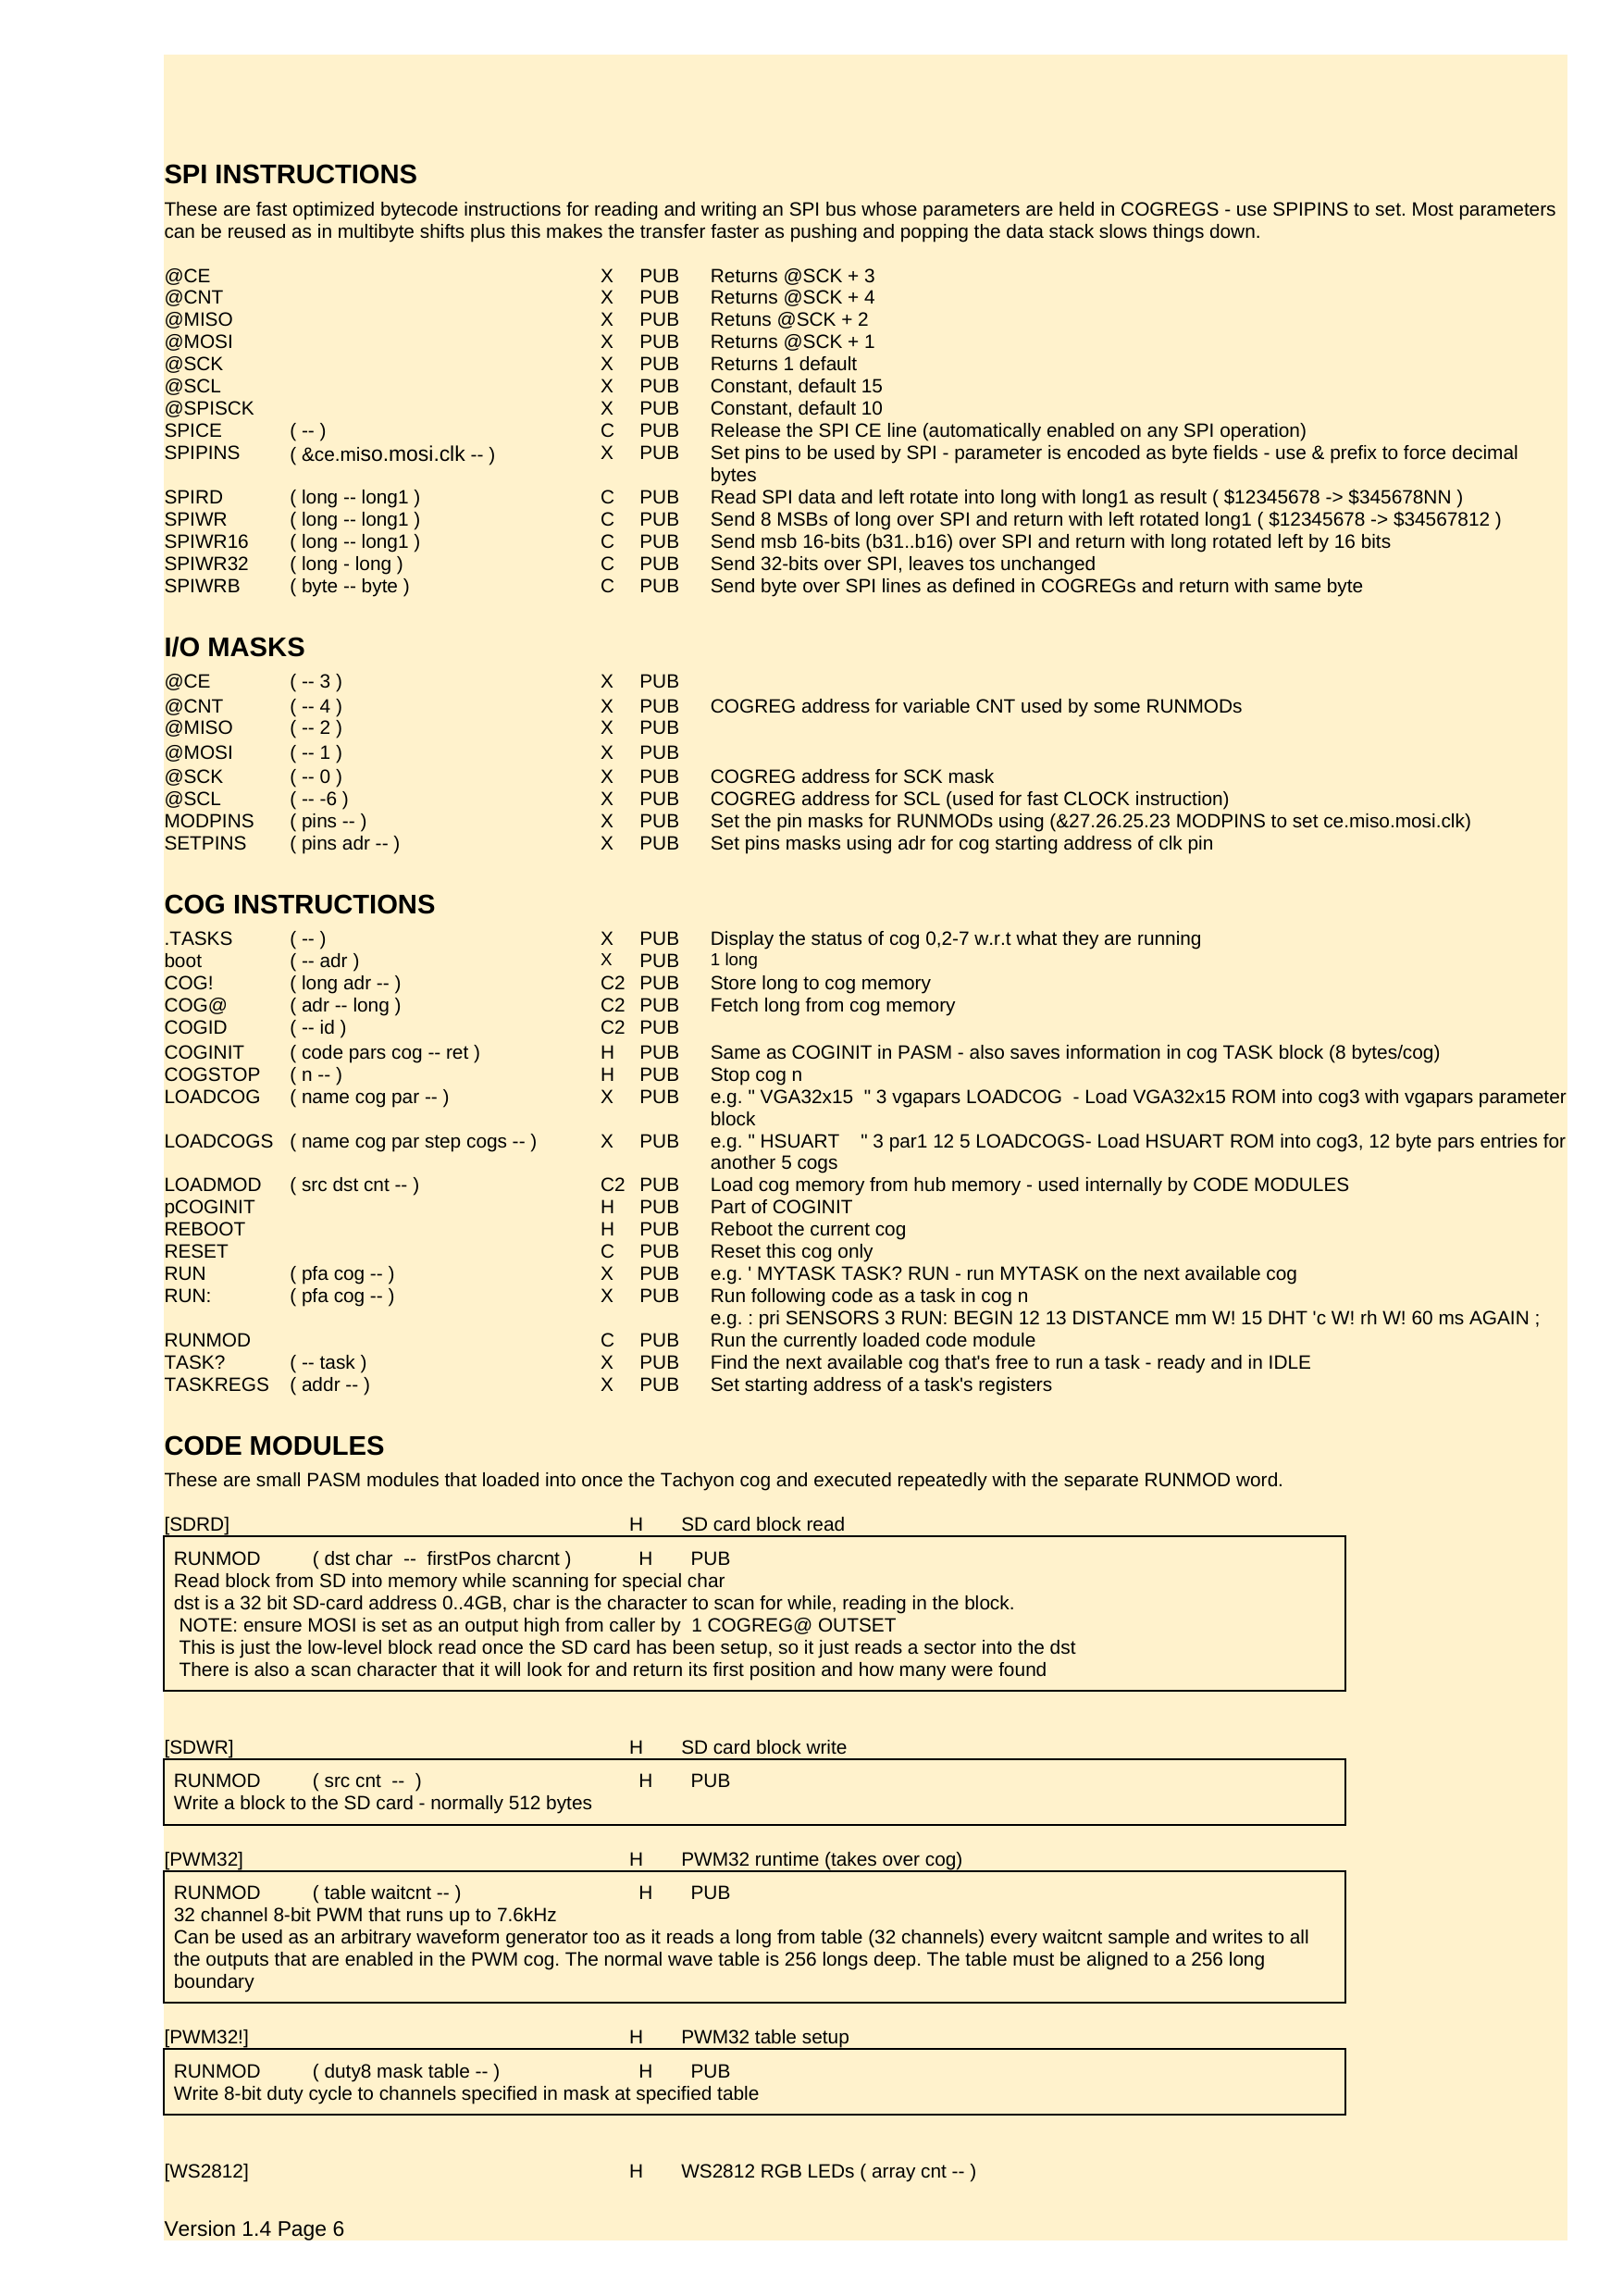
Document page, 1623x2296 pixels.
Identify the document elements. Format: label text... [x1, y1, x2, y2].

table_cell LOADMOD [164, 1173, 290, 1196]
table_cell PUB [639, 552, 711, 575]
table_header RUNMOD ( duty8 mask table -- ) H PUB Write 8-bit duty cycle to channels specified in mask at specified table [165, 2050, 1344, 2114]
table_header .TASKS [164, 927, 290, 949]
table_cell ( long -- long1 ) [290, 530, 601, 552]
table_cell 1 long [711, 949, 1567, 972]
table_cell TASKREGS [164, 1373, 290, 1396]
table_cell H [601, 1218, 639, 1240]
table_cell C2 [601, 994, 639, 1016]
table_cell ( pins adr -- ) [290, 832, 601, 854]
table_cell ( -- adr ) [290, 949, 601, 972]
table_cell Send msb 16-bits (b31..b16) over SPI and return with long rotated left by 16 bits [711, 530, 1567, 552]
table_cell X [601, 330, 639, 353]
table_cell COGID [164, 1016, 290, 1040]
table_cell PUB [639, 330, 711, 353]
table_cell [290, 397, 601, 419]
table_cell Send 8 MSBs of long over SPI and return with left rotated long1 ( $12345678 -> $34567812 ) [711, 508, 1567, 530]
table_cell pCOGINIT [164, 1196, 290, 1218]
table_cell PUB [639, 286, 711, 308]
table_header [711, 670, 1567, 694]
table_cell ( n -- ) [290, 1063, 601, 1085]
table_cell @MOSI [164, 741, 290, 765]
table_cell @SCK [164, 765, 290, 788]
table_cell X [601, 788, 639, 810]
table_cell X [601, 810, 639, 832]
table_cell PUB [639, 1218, 711, 1240]
table_cell C [601, 419, 639, 441]
table_cell X [601, 1129, 639, 1173]
table_cell @SCL [164, 788, 290, 810]
table_cell [290, 286, 601, 308]
table_cell H [601, 1196, 639, 1218]
table_cell @SCK [164, 353, 290, 375]
table_cell [290, 1218, 601, 1240]
table_cell Load cog memory from hub memory - used internally by CODE MODULES [711, 1173, 1567, 1196]
table_cell ( addr -- ) [290, 1373, 601, 1396]
table_cell PUB [639, 508, 711, 530]
table_cell PUB [639, 765, 711, 788]
table_cell PUB [639, 353, 711, 375]
text These are fast optimized bytecode instructions for reading and writing an SPI bus whose parameters are held in COGREGS - use SPIPINS to set. Most parameters can be reused as in multibyte shifts plus this makes the transfer faster as pushing and popping the data stack slows things down. [164, 197, 1567, 242]
table_header RUNMOD ( src cnt -- ) H PUB Write a block to the SD card - normally 512 bytes [165, 1760, 1344, 1824]
table_cell C [601, 530, 639, 552]
table_cell ( long - long ) [290, 552, 601, 575]
table_cell PUB [639, 1016, 711, 1040]
table_cell X [601, 308, 639, 330]
table_cell C2 [601, 1173, 639, 1196]
table_cell Reset this cog only [711, 1240, 1567, 1262]
table_cell C [601, 575, 639, 597]
table_cell boot [164, 949, 290, 972]
table_cell Set pins masks using adr for cog starting address of clk pin [711, 832, 1567, 854]
table_cell Find the next available cog that's free to run a task - ready and in IDLE [711, 1351, 1567, 1373]
table_cell PUB [639, 308, 711, 330]
table_header X [601, 670, 639, 694]
table_cell C [601, 508, 639, 530]
table_cell X [601, 949, 639, 972]
subtitle I/O MASKS [164, 631, 1567, 663]
table_cell @MOSI [164, 330, 290, 353]
table_header PUB [639, 670, 711, 694]
table_cell PUB [639, 716, 711, 741]
table_cell [290, 353, 601, 375]
table_cell e.g. " VGA32x15 " 3 vgapars LOADCOG - Load VGA32x15 ROM into cog3 with vgapars parameter block [711, 1086, 1567, 1129]
table_cell C [601, 486, 639, 508]
subtitle COG INSTRUCTIONS [164, 888, 1567, 920]
table_cell ( code pars cog -- ret ) [290, 1041, 601, 1062]
table_cell Constant, default 15 [711, 375, 1567, 397]
table_cell PUB [639, 994, 711, 1016]
table_cell X [601, 741, 639, 765]
table_cell Run the currently loaded code module [711, 1329, 1567, 1351]
table_cell COG@ [164, 994, 290, 1016]
table_cell X [601, 286, 639, 308]
table_cell H [601, 1063, 639, 1085]
table_cell @SCL [164, 375, 290, 397]
table_cell SPIRD [164, 486, 290, 508]
table_cell X [601, 353, 639, 375]
table_cell X [601, 441, 639, 486]
table_cell ( -- 4 ) [290, 694, 601, 716]
table_cell PUB [639, 1173, 711, 1196]
table_cell PUB [639, 1373, 711, 1396]
table_cell PUB [639, 575, 711, 597]
text [PWM32] H PWM32 runtime (takes over cog) [164, 1848, 1567, 1870]
table_cell Returns 1 default [711, 353, 1567, 375]
table_cell Run following code as a task in cog n [711, 1285, 1567, 1307]
table_cell REBOOT [164, 1218, 290, 1240]
table_cell Same as COGINIT in PASM - also saves information in cog TASK block (8 bytes/cog) [711, 1041, 1567, 1062]
text [WS2812] H WS2812 RGB LEDs ( array cnt -- ) [164, 2160, 1567, 2182]
table_cell COGSTOP [164, 1063, 290, 1085]
table_header X [601, 927, 639, 949]
table_cell Set starting address of a task's registers [711, 1373, 1567, 1396]
table_cell PUB [639, 1285, 711, 1329]
table_cell ( -- ) [290, 419, 601, 441]
table_cell X [601, 694, 639, 716]
table_cell ( long adr -- ) [290, 972, 601, 994]
table_cell Part of COGINIT [711, 1196, 1567, 1218]
table_cell Fetch long from cog memory [711, 994, 1567, 1016]
table_cell TASK? [164, 1351, 290, 1373]
table_cell [290, 1196, 601, 1218]
table_cell X [601, 832, 639, 854]
table_cell [711, 1016, 1567, 1040]
table_cell SPIPINS [164, 441, 290, 486]
table_cell X [601, 1086, 639, 1129]
table_cell ( name cog par step cogs -- ) [290, 1129, 601, 1173]
table_cell MODPINS [164, 810, 290, 832]
table_cell Store long to cog memory [711, 972, 1567, 994]
table_cell PUB [639, 419, 711, 441]
table_cell SPIWR16 [164, 530, 290, 552]
table_cell ( -- id ) [290, 1016, 601, 1040]
table_cell X [601, 1285, 639, 1329]
table_cell COG! [164, 972, 290, 994]
table_cell Returns @SCK + 4 [711, 286, 1567, 308]
table_cell SPIWRB [164, 575, 290, 597]
table_cell PUB [639, 486, 711, 508]
table_cell ( long -- long1 ) [290, 486, 601, 508]
table_cell PUB [639, 1329, 711, 1351]
table_cell Send 32-bits over SPI, leaves tos unchanged [711, 552, 1567, 575]
table_cell C [601, 1329, 639, 1351]
table_header X [601, 264, 639, 286]
table_header Returns @SCK + 3 [711, 264, 1567, 286]
table_cell Set the pin masks for RUNMODs using (&27.26.25.23 MODPINS to set ce.miso.mosi.clk) [711, 810, 1567, 832]
table_cell PUB [639, 1262, 711, 1285]
table_header [290, 264, 601, 286]
table_cell COGINIT [164, 1041, 290, 1062]
table_cell ( adr -- long ) [290, 994, 601, 1016]
table_cell PUB [639, 397, 711, 419]
table_cell Constant, default 10 [711, 397, 1567, 419]
table_cell H [601, 1041, 639, 1062]
table_cell Stop cog n [711, 1063, 1567, 1085]
table_cell X [601, 375, 639, 397]
table_cell PUB [639, 832, 711, 854]
table_cell PUB [639, 441, 711, 486]
table_header Display the status of cog 0,2-7 w.r.t what they are running [711, 927, 1567, 949]
table_cell ( -- task ) [290, 1351, 601, 1373]
text [SDRD] H SD card block read [164, 1513, 1567, 1535]
table_header ( -- 3 ) [290, 670, 601, 694]
table_cell [290, 375, 601, 397]
table_cell PUB [639, 972, 711, 994]
table_cell Set pins to be used by SPI - parameter is encoded as byte fields - use & prefix to force decimal bytes [711, 441, 1567, 486]
table_cell RUN [164, 1262, 290, 1285]
table_cell [711, 741, 1567, 765]
table_cell [290, 330, 601, 353]
table_cell ( src dst cnt -- ) [290, 1173, 601, 1196]
table_cell C2 [601, 972, 639, 994]
table_cell @MISO [164, 716, 290, 741]
table_cell Send byte over SPI lines as defined in COGREGs and return with same byte [711, 575, 1567, 597]
table_cell COGREG address for SCK mask [711, 765, 1567, 788]
text [SDWR] H SD card block write [164, 1736, 1567, 1758]
table_header PUB [639, 927, 711, 949]
table_cell PUB [639, 375, 711, 397]
table_cell [711, 716, 1567, 741]
table_cell PUB [639, 1063, 711, 1085]
table_cell COGREG address for variable CNT used by some RUNMODs [711, 694, 1567, 716]
table_cell LOADCOGS [164, 1129, 290, 1173]
table_cell SPICE [164, 419, 290, 441]
table_cell PUB [639, 530, 711, 552]
table_cell ( -- -6 ) [290, 788, 601, 810]
table_cell ( name cog par -- ) [290, 1086, 601, 1129]
table_cell PUB [639, 1129, 711, 1173]
table_cell ( -- 0 ) [290, 765, 601, 788]
text These are small PASM modules that loaded into once the Tachyon cog and executed repeatedly with the separate RUNMOD word. [164, 1469, 1567, 1491]
table_cell PUB [639, 788, 711, 810]
table_cell PUB [639, 1196, 711, 1218]
table_cell X [601, 397, 639, 419]
subtitle SPI INSTRUCTIONS [164, 159, 1567, 190]
table_cell X [601, 765, 639, 788]
table_cell Read SPI data and left rotate into long with long1 as result ( $12345678 -> $345678NN ) [711, 486, 1567, 508]
table_cell ( pins -- ) [290, 810, 601, 832]
table_cell Reboot the current cog [711, 1218, 1567, 1240]
table_cell RESET [164, 1240, 290, 1262]
table_cell [290, 1240, 601, 1262]
table_cell PUB [639, 694, 711, 716]
table_cell @SPISCK [164, 397, 290, 419]
table_cell Returns @SCK + 1 [711, 330, 1567, 353]
table_cell e.g. " HSUART " 3 par1 12 5 LOADCOGS- Load HSUART ROM into cog3, 12 byte pars entries for another 5 cogs [711, 1129, 1567, 1173]
table_cell ( &ce.miso.mosi.clk -- ) [290, 441, 601, 486]
table_cell Retuns @SCK + 2 [711, 308, 1567, 330]
table_header e.g. : pri SENSORS 3 RUN: BEGIN 12 13 DISTANCE mm W! 15 DHT 'c W! rh W! 60 ms AGAIN ; [711, 1307, 1567, 1329]
table_cell RUN: [164, 1285, 290, 1329]
table_cell ( pfa cog -- ) [290, 1285, 601, 1329]
table_cell SPIWR [164, 508, 290, 530]
table_cell PUB [639, 1041, 711, 1062]
table_cell COGREG address for SCL (used for fast CLOCK instruction) [711, 788, 1567, 810]
table_cell X [601, 1262, 639, 1285]
table_cell RUNMOD [164, 1329, 290, 1351]
table_header @CE [164, 264, 290, 286]
table_header RUNMOD ( dst char -- firstPos charcnt ) H PUB Read block from SD into memory while scanning for special char dst is a 32 bit SD-card address 0..4GB, char is the character to scan for while, reading in the block. NOTE: ensure MOSI is set as an output high from caller by 1 COGREG@ OUTSET This is just the low-level block read once the SD card has been setup, so it just reads a sector into the dst There is also a scan character that it will look for and return its first position and how many were found [165, 1537, 1344, 1690]
table_cell C [601, 552, 639, 575]
table_cell C2 [601, 1016, 639, 1040]
table_cell PUB [639, 1351, 711, 1373]
table_cell @CNT [164, 694, 290, 716]
table_cell ( -- 2 ) [290, 716, 601, 741]
table_cell LOADCOG [164, 1086, 290, 1129]
table_cell @MISO [164, 308, 290, 330]
table_cell X [601, 1373, 639, 1396]
table_cell C [601, 1240, 639, 1262]
table_cell PUB [639, 741, 711, 765]
table_cell SETPINS [164, 832, 290, 854]
table_header @CE [164, 670, 290, 694]
table_cell X [601, 716, 639, 741]
table_cell [290, 308, 601, 330]
table_cell [290, 1329, 601, 1351]
table_cell X [601, 1351, 639, 1373]
table_header RUNMOD ( table waitcnt -- ) H PUB 32 channel 8-bit PWM that runs up to 7.6kHz Can be used as an arbitrary waveform generator too as it reads a long from table (32 channels) every waitcnt sample and writes to all the outputs that are enabled in the PWM cog. The normal wave table is 256 longs deep. The table must be aligned to a 256 long boundary [165, 1872, 1344, 2002]
table_header ( -- ) [290, 927, 601, 949]
subtitle CODE MODULES [164, 1430, 1567, 1461]
table_cell PUB [639, 1240, 711, 1262]
text [PWM32!] H PWM32 table setup [164, 2026, 1567, 2048]
table_cell @CNT [164, 286, 290, 308]
table_cell PUB [639, 810, 711, 832]
table_cell ( -- 1 ) [290, 741, 601, 765]
table_cell e.g. ' MYTASK TASK? RUN - run MYTASK on the next available cog [711, 1262, 1567, 1285]
table_cell PUB [639, 1086, 711, 1129]
table_cell ( byte -- byte ) [290, 575, 601, 597]
table_header PUB [639, 264, 711, 286]
table_cell SPIWR32 [164, 552, 290, 575]
table_cell ( pfa cog -- ) [290, 1262, 601, 1285]
table_cell Release the SPI CE line (automatically enabled on any SPI operation) [711, 419, 1567, 441]
table_cell ( long -- long1 ) [290, 508, 601, 530]
table_cell PUB [639, 949, 711, 972]
